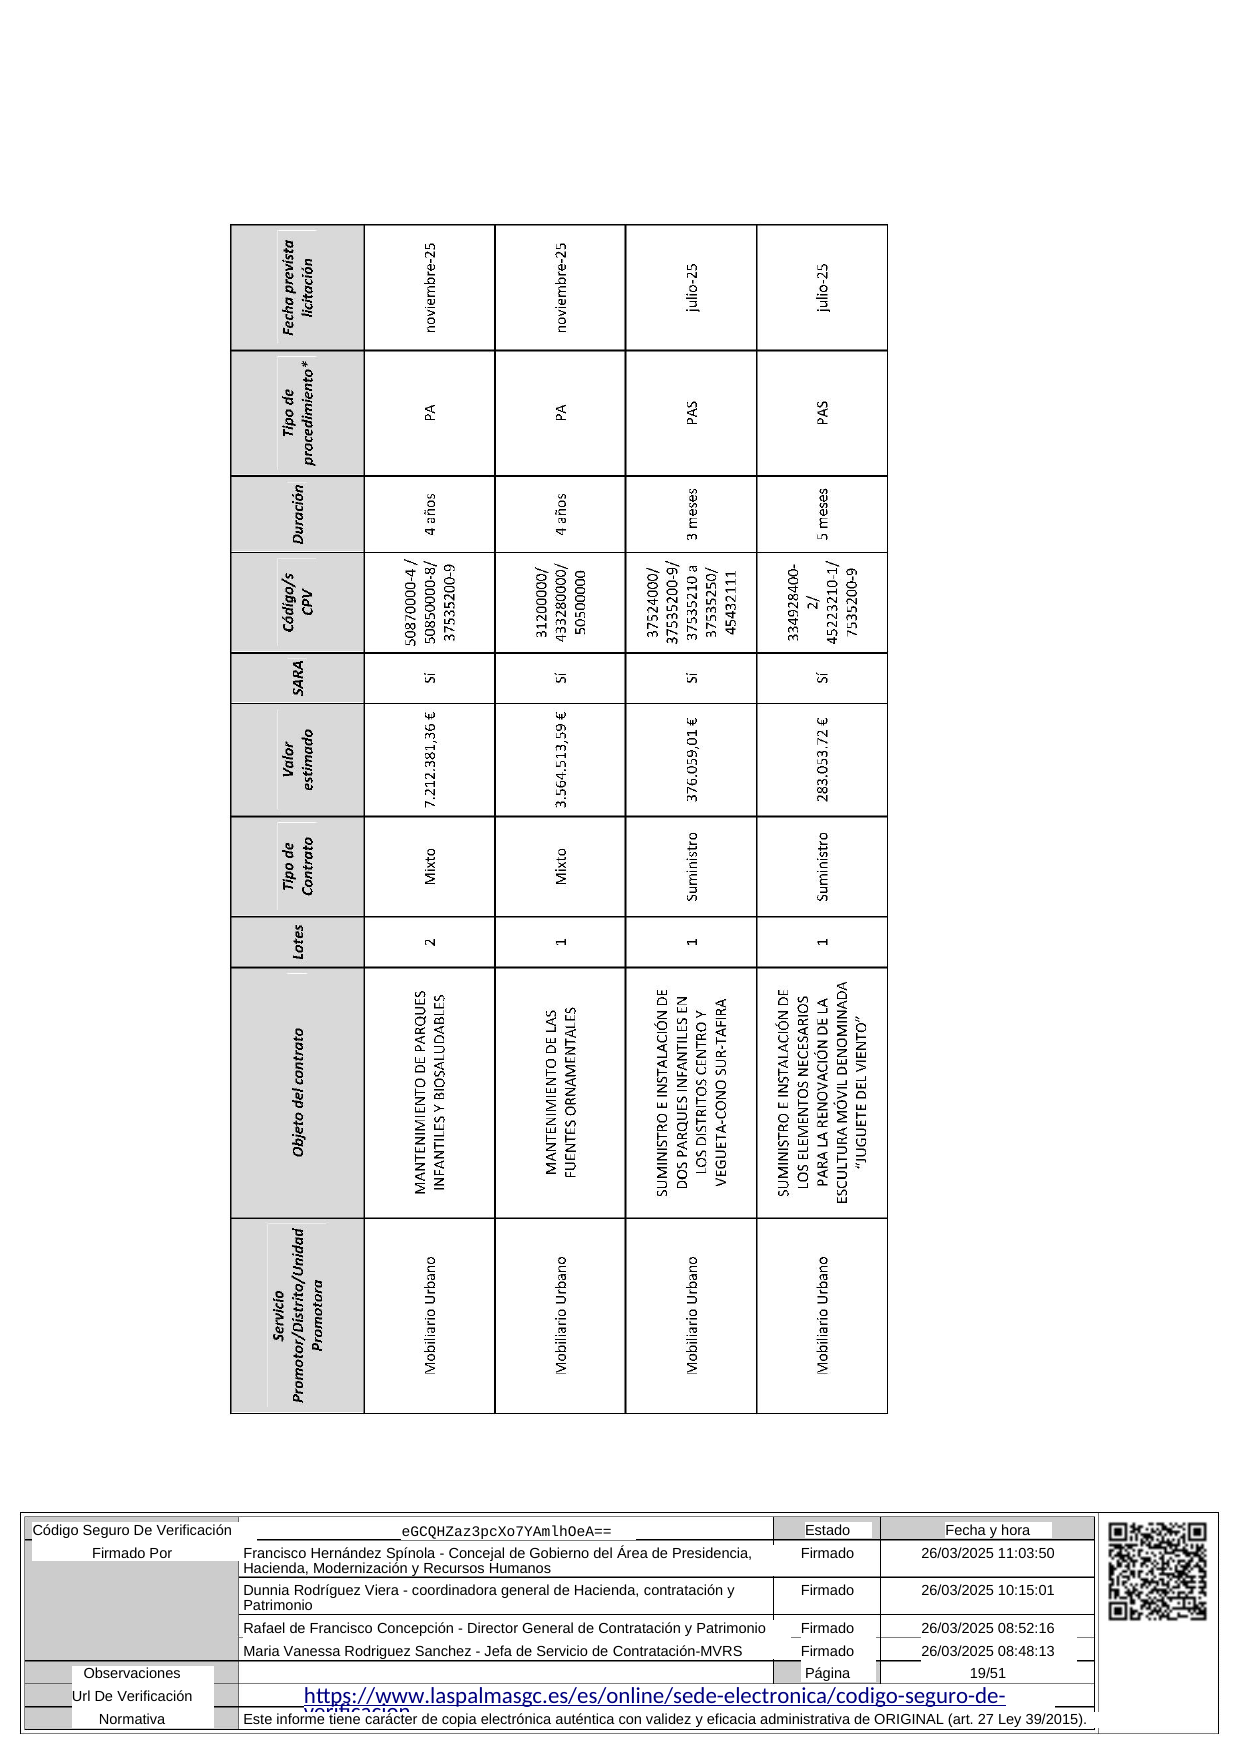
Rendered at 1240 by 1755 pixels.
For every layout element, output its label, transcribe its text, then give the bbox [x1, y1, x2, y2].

text eGCQHZaz3pcXo7YAmlhOeA== [401, 1523, 636, 1540]
text Maria Vanessa Rodriguez Sanchez - Jefa de Servicio de Contratación-MVRS [243, 1643, 791, 1659]
text Dunnia Rodríguez Viera - coordinadora general de Hacienda, contratación y [243, 1583, 759, 1599]
text 26/03/2025 08:52:16 [921, 1620, 1077, 1636]
text Estado [805, 1522, 872, 1538]
text Fecha y hora [945, 1522, 1052, 1538]
text Observaciones [83, 1666, 214, 1682]
text 26/03/2025 11:03:50 [921, 1545, 1077, 1561]
text Código Seguro De Verificación [32, 1522, 257, 1538]
text Firmado [801, 1643, 876, 1659]
text Página [805, 1666, 876, 1682]
text Url De Verificación [72, 1689, 214, 1705]
text 26/03/2025 10:15:01 [921, 1583, 1077, 1599]
text 19/51 [969, 1666, 1077, 1682]
text Firmado [801, 1583, 876, 1599]
text Patrimonio [243, 1599, 759, 1613]
text Normativa [99, 1712, 214, 1728]
text Francisco Hernández Spínola - Concejal de Gobierno del Área de Presidencia, [243, 1545, 777, 1561]
text Este informe tiene carácter de copia electrónica auténtica con validez y eficacia administrativa de ORIGINAL (art. 27 Ley 39/2015). [243, 1712, 1113, 1728]
text https://www.laspalmasgc.es/es/online/sede-electronica/codigo-seguro-de-verificacion [304, 1690, 1055, 1712]
text 26/03/2025 08:48:13 [921, 1643, 1077, 1659]
text Firmado [801, 1545, 876, 1561]
text Hacienda, Modernización y Recursos Humanos [243, 1561, 777, 1576]
text Rafael de Francisco Concepción - Director General de Contratación y Patrimonio [243, 1620, 791, 1636]
text Firmado Por [92, 1545, 243, 1561]
text Firmado [801, 1620, 876, 1636]
